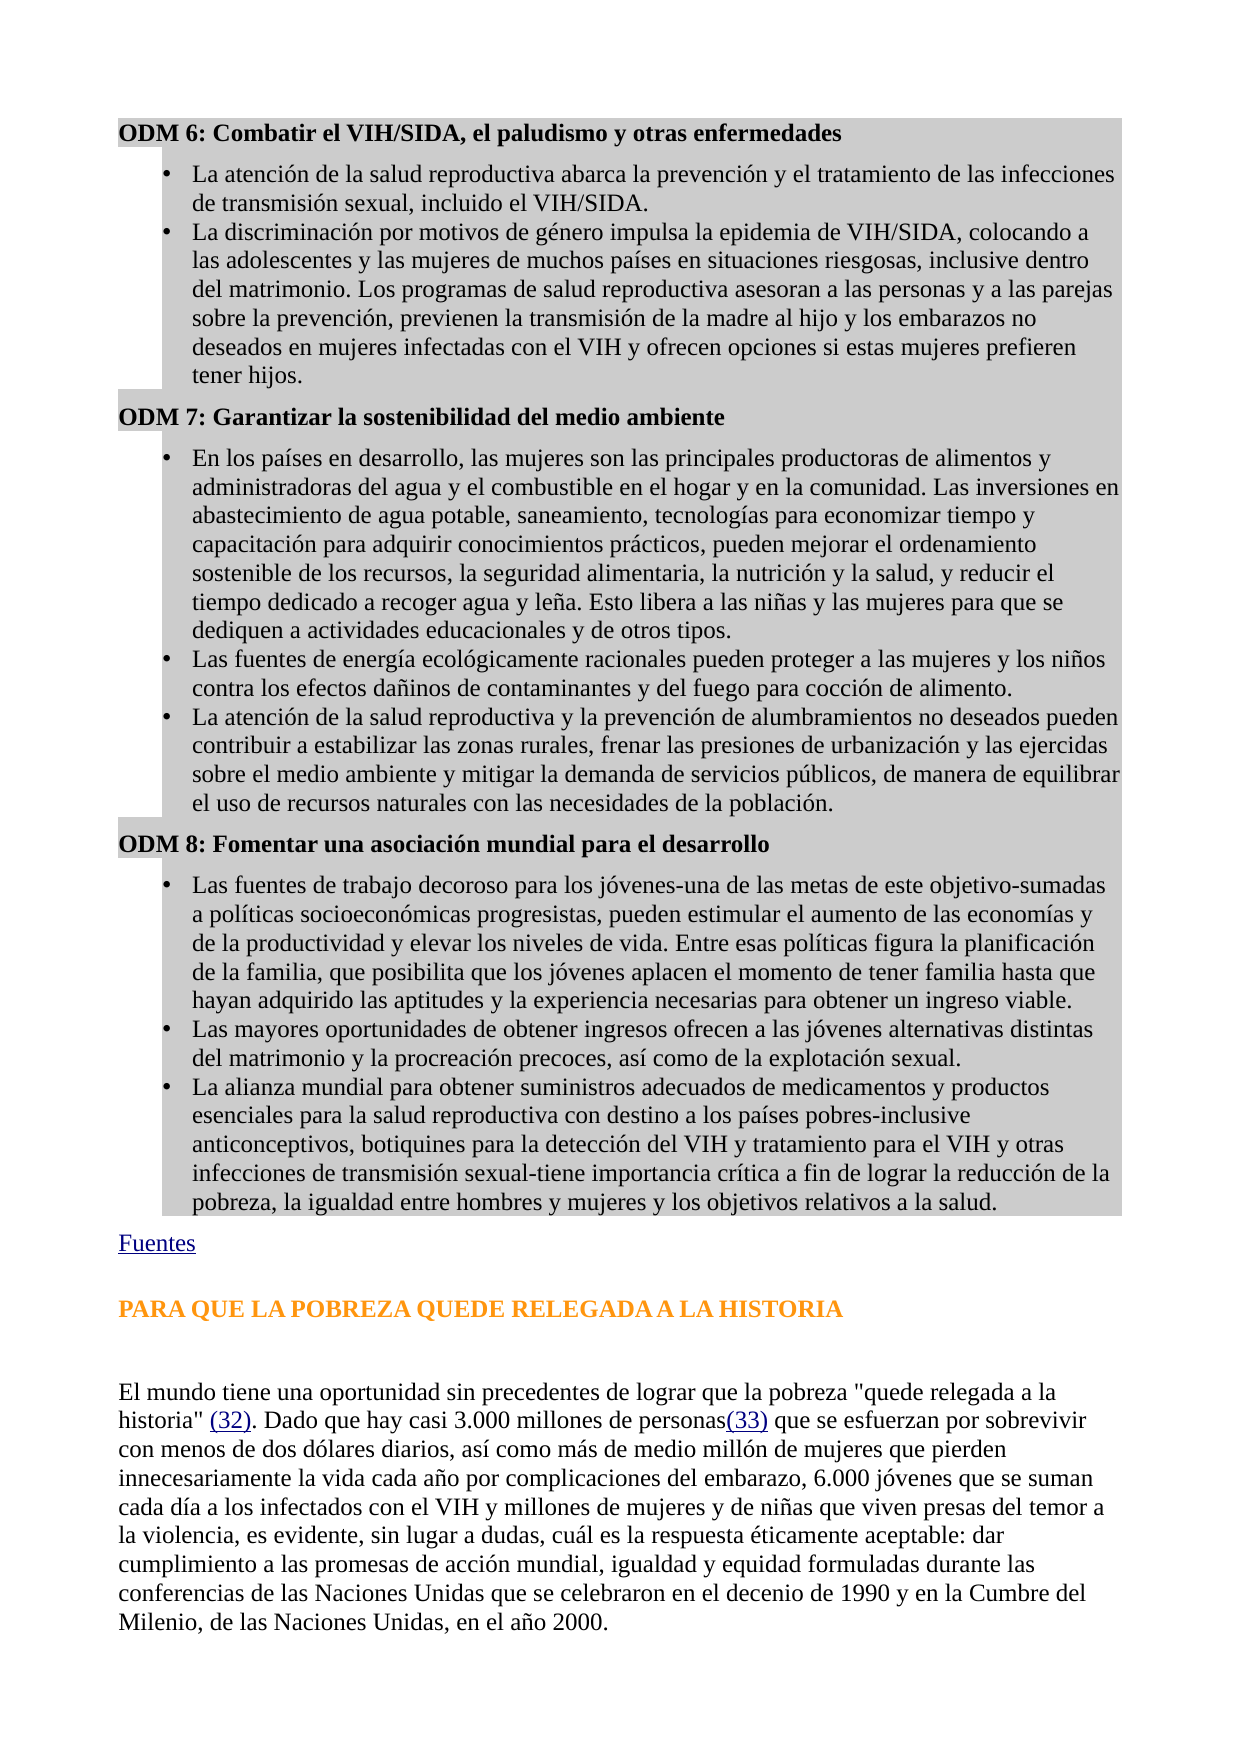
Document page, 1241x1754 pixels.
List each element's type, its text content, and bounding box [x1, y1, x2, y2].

text ODM 7: Garantizar la sostenibilidad del medio ambiente [118, 402, 1122, 431]
list Las mayores oportunidades de obtener ingresos ofrecen a las jóvenes alternativas distintas del matrimonio y la procreación precoces, así como de la explotación sexual. [162, 1014, 1122, 1072]
list Las fuentes de energía ecológicamente racionales pueden proteger a las mujeres y los niños contra los efectos dañinos de contaminantes y del fuego para cocción de alimento. [162, 644, 1122, 702]
text El mundo tiene una oportunidad sin precedentes de lograr que la pobreza "quede relegada a la historia" (32). Dado que hay casi 3.000 millones de personas(33) que se esfuerzan por sobrevivir con menos de dos dólares diarios, así como más de medio millón de mujeres que pierden innecesariamente la vida cada año por complicaciones del embarazo, 6.000 jóvenes que se suman cada día a los infectados con el VIH y millones de mujeres y de niñas que viven presas del temor a la violencia, es evidente, sin lugar a dudas, cuál es la respuesta éticamente aceptable: dar cumplimiento a las promesas de acción mundial, igualdad y equidad formuladas durante las conferencias de las Naciones Unidas que se celebraron en el decenio de 1990 y en la Cumbre del Milenio, de las Naciones Unidas, en el año 2000. [118, 1377, 1122, 1636]
list La alianza mundial para obtener suministros adecuados de medicamentos y productos esenciales para la salud reproductiva con destino a los países pobres-inclusive anticonceptivos, botiquines para la detección del VIH y tratamiento para el VIH y otras infecciones de transmisión sexual-tiene importancia crítica a fin de lograr la reducción de la pobreza, la igualdad entre hombres y mujeres y los objetivos relativos a la salud. [162, 1072, 1122, 1216]
text ODM 6: Combatir el VIH/SIDA, el paludismo y otras enfermedades [118, 118, 1122, 147]
text ODM 8: Fomentar una asociación mundial para el desarrollo [118, 829, 1122, 858]
text Fuentes [118, 1228, 1122, 1257]
subtitle PARA QUE LA POBREZA QUEDE RELEGADA A LA HISTORIA [118, 1294, 1122, 1323]
list La atención de la salud reproductiva y la prevención de alumbramientos no deseados pueden contribuir a estabilizar las zonas rurales, frenar las presiones de urbanización y las ejercidas sobre el medio ambiente y mitigar la demanda de servicios públicos, de manera de equilibrar el uso de recursos naturales con las necesidades de la población. [162, 702, 1122, 817]
list Las fuentes de trabajo decoroso para los jóvenes-una de las metas de este objetivo-sumadas a políticas socioeconómicas progresistas, pueden estimular el aumento de las economías y de la productividad y elevar los niveles de vida. Entre esas políticas figura la planificación de la familia, que posibilita que los jóvenes aplacen el momento de tener familia hasta que hayan adquirido las aptitudes y la experiencia necesarias para obtener un ingreso viable. [162, 871, 1122, 1014]
list La discriminación por motivos de género impulsa la epidemia de VIH/SIDA, colocando a las adolescentes y las mujeres de muchos países en situaciones riesgosas, inclusive dentro del matrimonio. Los programas de salud reproductiva asesoran a las personas y a las parejas sobre la prevención, previenen la transmisión de la madre al hijo y los embarazos no deseados en mujeres infectadas con el VIH y ofrecen opciones si estas mujeres prefieren tener hijos. [162, 217, 1122, 389]
list En los países en desarrollo, las mujeres son las principales productoras de alimentos y administradoras del agua y el combustible en el hogar y en la comunidad. Las inversiones en abastecimiento de agua potable, saneamiento, tecnologías para economizar tiempo y capacitación para adquirir conocimientos prácticos, pueden mejorar el ordenamiento sostenible de los recursos, la seguridad alimentaria, la nutrición y la salud, y reducir el tiempo dedicado a recoger agua y leña. Esto libera a las niñas y las mujeres para que se dediquen a actividades educacionales y de otros tipos. [162, 443, 1122, 644]
list La atención de la salud reproductiva abarca la prevención y el tratamiento de las infecciones de transmisión sexual, incluido el VIH/SIDA. [162, 159, 1122, 217]
